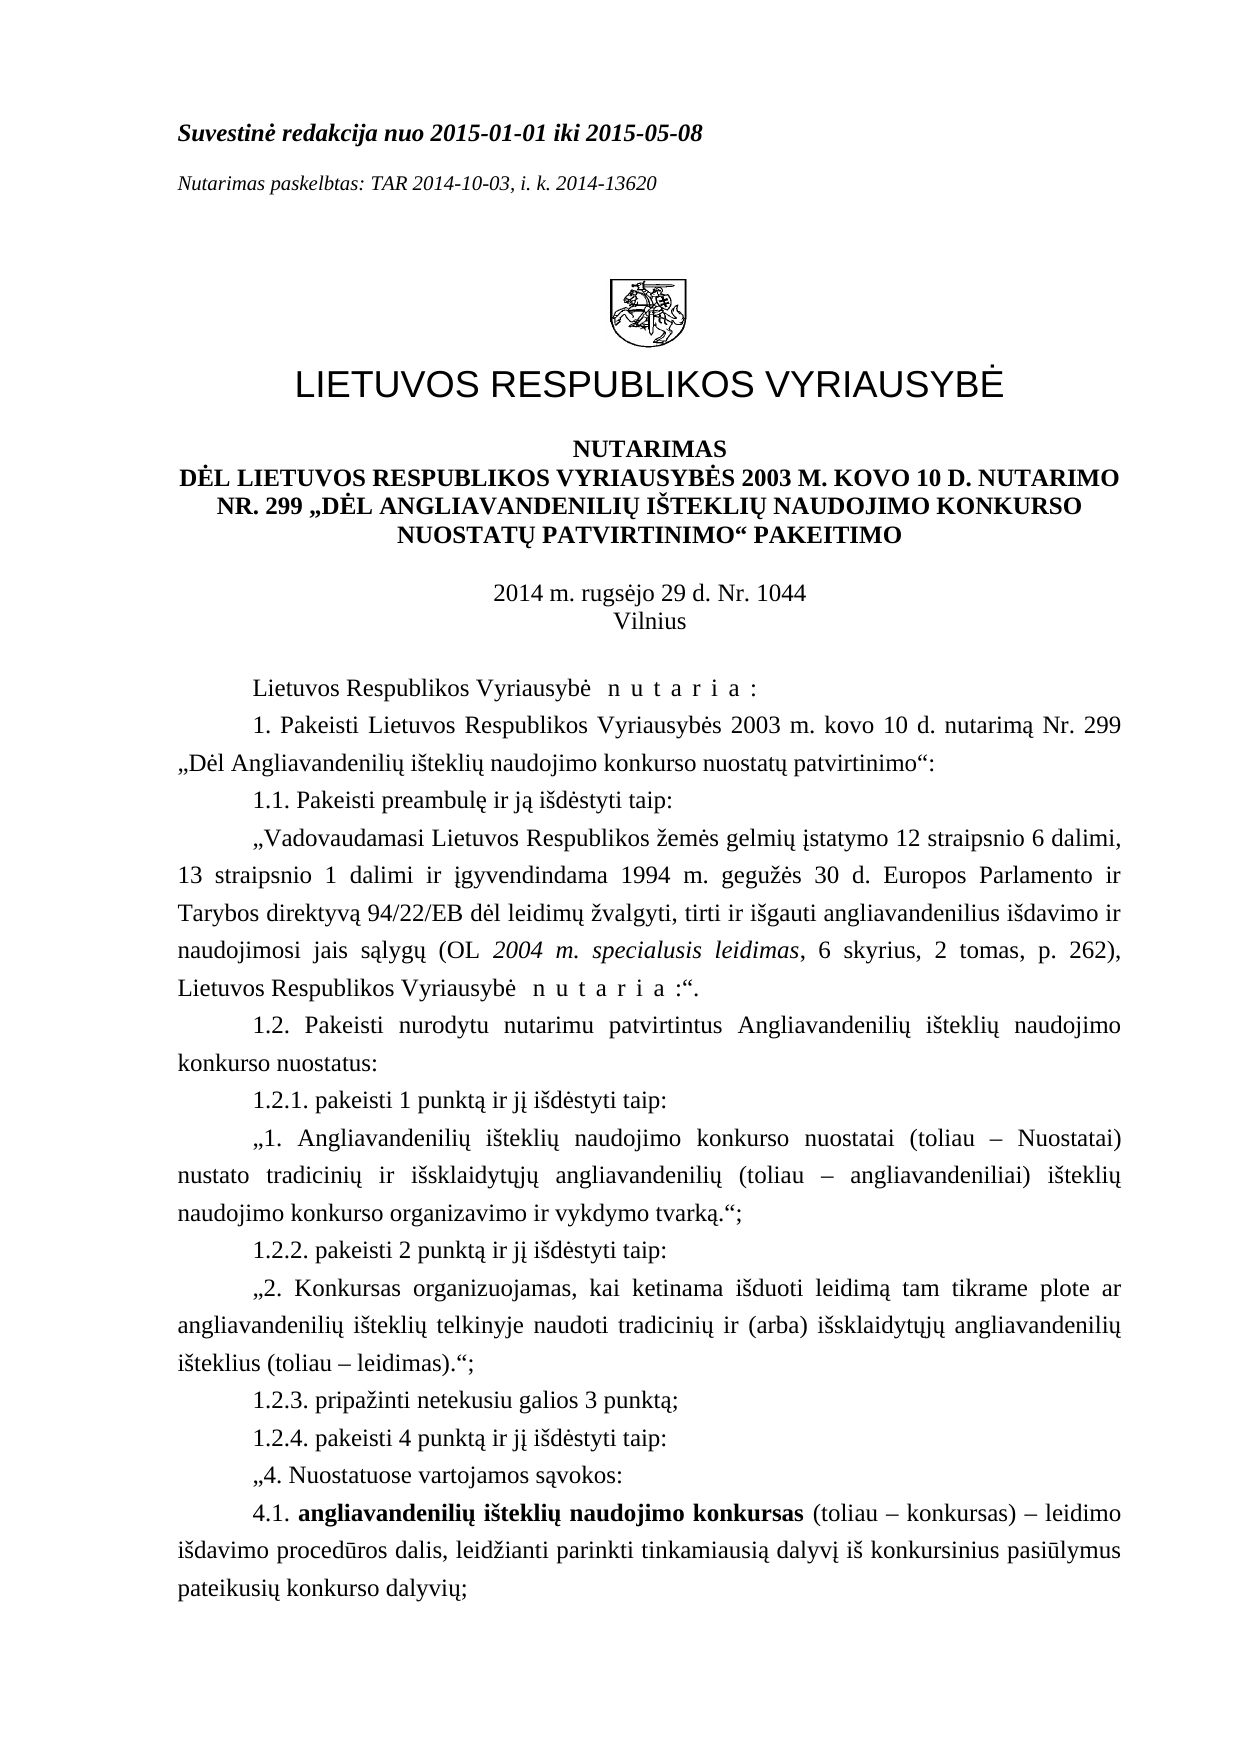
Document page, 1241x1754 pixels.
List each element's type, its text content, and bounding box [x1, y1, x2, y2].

text „2. Konkursas organizuojamas, kai ketinama išduoti leidimą tam tikrame plote ar angliavandenilių išteklių telkinyje naudoti tradicinių ir (arba) išsklaidytųjų angliavandenilių išteklius (toliau – leidimas).“; [177, 1264, 1122, 1376]
text Lietuvos Respublikos Vyriausybė nutaria: [177, 664, 1122, 701]
text 1.2.4. pakeisti 4 punktą ir jį išdėstyti taip: [177, 1414, 1122, 1451]
text Nutarimas paskelbtas: TAR 2014-10-03, i. k. 2014-13620 [177, 171, 1122, 195]
text 1.2.2. pakeisti 2 punktą ir jį išdėstyti taip: [177, 1226, 1122, 1264]
text 2014 m. rugsėjo 29 d. Nr. 1044 Vilnius [177, 578, 1122, 635]
text 1.2.1. pakeisti 1 punktą ir jį išdėstyti taip: [177, 1076, 1122, 1114]
text Lietuvos Respublikos Vyriausybė [177, 362, 1122, 405]
text „Vadovaudamasi Lietuvos Respublikos žemės gelmių įstatymo 12 straipsnio 6 dalimi, 13 straipsnio 1 dalimi ir įgyvendindama 1994 m. gegužės 30 d. Europos Parlamento ir Tarybos direktyvą 94/22/EB dėl leidimų žvalgyti, tirti ir išgauti angliavandenilius išdavimo ir naudojimosi jais sąlygų (OL 2004 m. specialusis leidimas, 6 skyrius, 2 tomas, p. 262), Lietuvos Respublikos Vyriausybė nutaria:“. [177, 814, 1122, 1001]
text Dėl LIETUVOS RESPUBLIKOS VYRIAUSYBĖS 2003 M. KOVO 10 D. NUTARIMO NR. 299 „DĖL ANGLIAVANDENILIŲ IŠTEKLIŲ NAUDOJIMO KONKURSO NUOSTATŲ PATVIRTINIMO“ PAKEITIMO [177, 463, 1122, 549]
text 1. Pakeisti Lietuvos Respublikos Vyriausybės 2003 m. kovo 10 d. nutarimą Nr. 299 „Dėl Angliavandenilių išteklių naudojimo konkurso nuostatų patvirtinimo“: [177, 701, 1122, 776]
text 1.2. Pakeisti nurodytu nutarimu patvirtintus Angliavandenilių išteklių naudojimo konkurso nuostatus: [177, 1001, 1122, 1076]
text „4. Nuostatuose vartojamos sąvokos: [177, 1451, 1122, 1489]
text Suvestinė redakcija nuo 2015-01-01 iki 2015-05-08 [177, 118, 1122, 147]
text 1.1. Pakeisti preambulę ir ją išdėstyti taip: [177, 776, 1122, 814]
text 1.2.3. pripažinti netekusiu galios 3 punktą; [177, 1376, 1122, 1414]
text „1. Angliavandenilių išteklių naudojimo konkurso nuostatai (toliau – Nuostatai) nustato tradicinių ir išsklaidytųjų angliavandenilių (toliau – angliavandeniliai) išteklių naudojimo konkurso organizavimo ir vykdymo tvarką.“; [177, 1114, 1122, 1226]
text 4.1. angliavandenilių išteklių naudojimo konkursas (toliau – konkursas) – leidimo išdavimo procedūros dalis, leidžianti parinkti tinkamiausią dalyvį iš konkursinius pasiūlymus pateikusių konkurso dalyvių; [177, 1489, 1122, 1601]
text nutarimas [177, 434, 1122, 463]
